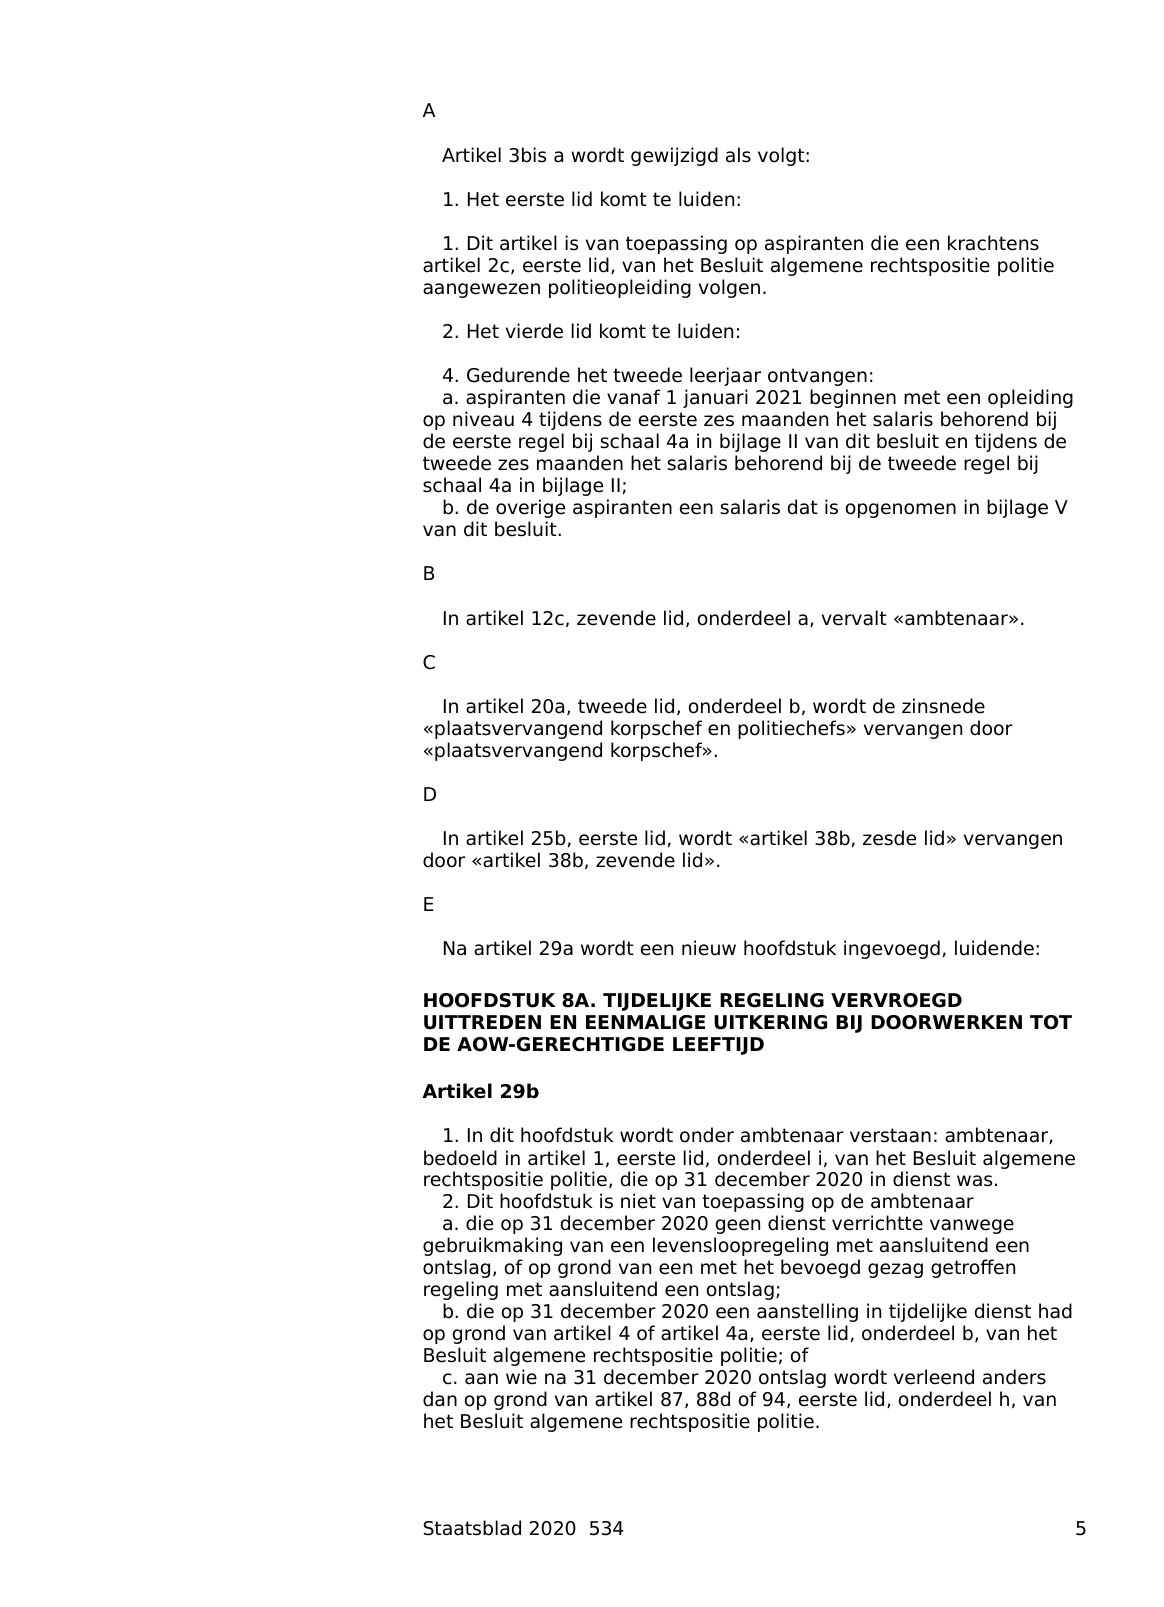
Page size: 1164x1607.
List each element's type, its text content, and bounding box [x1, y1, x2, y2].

text 2. Dit hoofdstuk is niet van toepassing op de ambtenaar [422, 1191, 1087, 1213]
text A [422, 100, 1087, 122]
subtitle Artikel 29b [422, 1081, 1087, 1103]
text E [422, 894, 1087, 916]
text a. aspiranten die vanaf 1 januari 2021 beginnen met een opleiding op niveau 4 tijdens de eerste zes maanden het salaris behorend bij de eerste regel bij schaal 4a in bijlage II van dit besluit en tijdens de tweede zes maanden het salaris behorend bij de tweede regel bij schaal 4a in bijlage II; [422, 387, 1087, 497]
text C [422, 652, 1087, 673]
text Na artikel 29a wordt een nieuw hoofdstuk ingevoegd, luidende: [422, 938, 1087, 960]
subtitle HOOFDSTUK 8A. TIJDELIJKE REGELING VERVROEGD UITTREDEN EN EENMALIGE UITKERING BIJ DOORWERKEN TOT DE AOW-GERECHTIGDE LEEFTIJD [422, 990, 1087, 1056]
text b. de overige aspiranten een salaris dat is opgenomen in bijlage V van dit besluit. [422, 497, 1087, 541]
text B [422, 563, 1087, 585]
text 1. In dit hoofdstuk wordt onder ambtenaar verstaan: ambtenaar, bedoeld in artikel 1, eerste lid, onderdeel i, van het Besluit algemene rechtspositie politie, die op 31 december 2020 in dienst was. [422, 1125, 1087, 1191]
text 4. Gedurende het tweede leerjaar ontvangen: [422, 365, 1087, 387]
text a. die op 31 december 2020 geen dienst verrichtte vanwege gebruikmaking van een levensloopregeling met aansluitend een ontslag, of op grond van een met het bevoegd gezag getroffen regeling met aansluitend een ontslag; [422, 1213, 1087, 1301]
text b. die op 31 december 2020 een aanstelling in tijdelijke dienst had op grond van artikel 4 of artikel 4a, eerste lid, onderdeel b, van het Besluit algemene rechtspositie politie; of [422, 1301, 1087, 1367]
text In artikel 12c, zevende lid, onderdeel a, vervalt «ambtenaar». [422, 607, 1087, 629]
text D [422, 784, 1087, 806]
text 2. Het vierde lid komt te luiden: [422, 321, 1087, 343]
text c. aan wie na 31 december 2020 ontslag wordt verleend anders dan op grond van artikel 87, 88d of 94, eerste lid, onderdeel h, van het Besluit algemene rechtspositie politie. [422, 1367, 1087, 1433]
text In artikel 20a, tweede lid, onderdeel b, wordt de zinsnede «plaatsvervangend korpschef en politiechefs» vervangen door «plaatsvervangend korpschef». [422, 696, 1087, 762]
text 1. Het eerste lid komt te luiden: [422, 189, 1087, 211]
text In artikel 25b, eerste lid, wordt «artikel 38b, zesde lid» vervangen door «artikel 38b, zevende lid». [422, 828, 1087, 872]
text Artikel 3bis a wordt gewijzigd als volgt: [422, 144, 1087, 167]
text 1. Dit artikel is van toepassing op aspiranten die een krachtens artikel 2c, eerste lid, van het Besluit algemene rechtspositie politie aangewezen politieopleiding volgen. [422, 233, 1087, 299]
